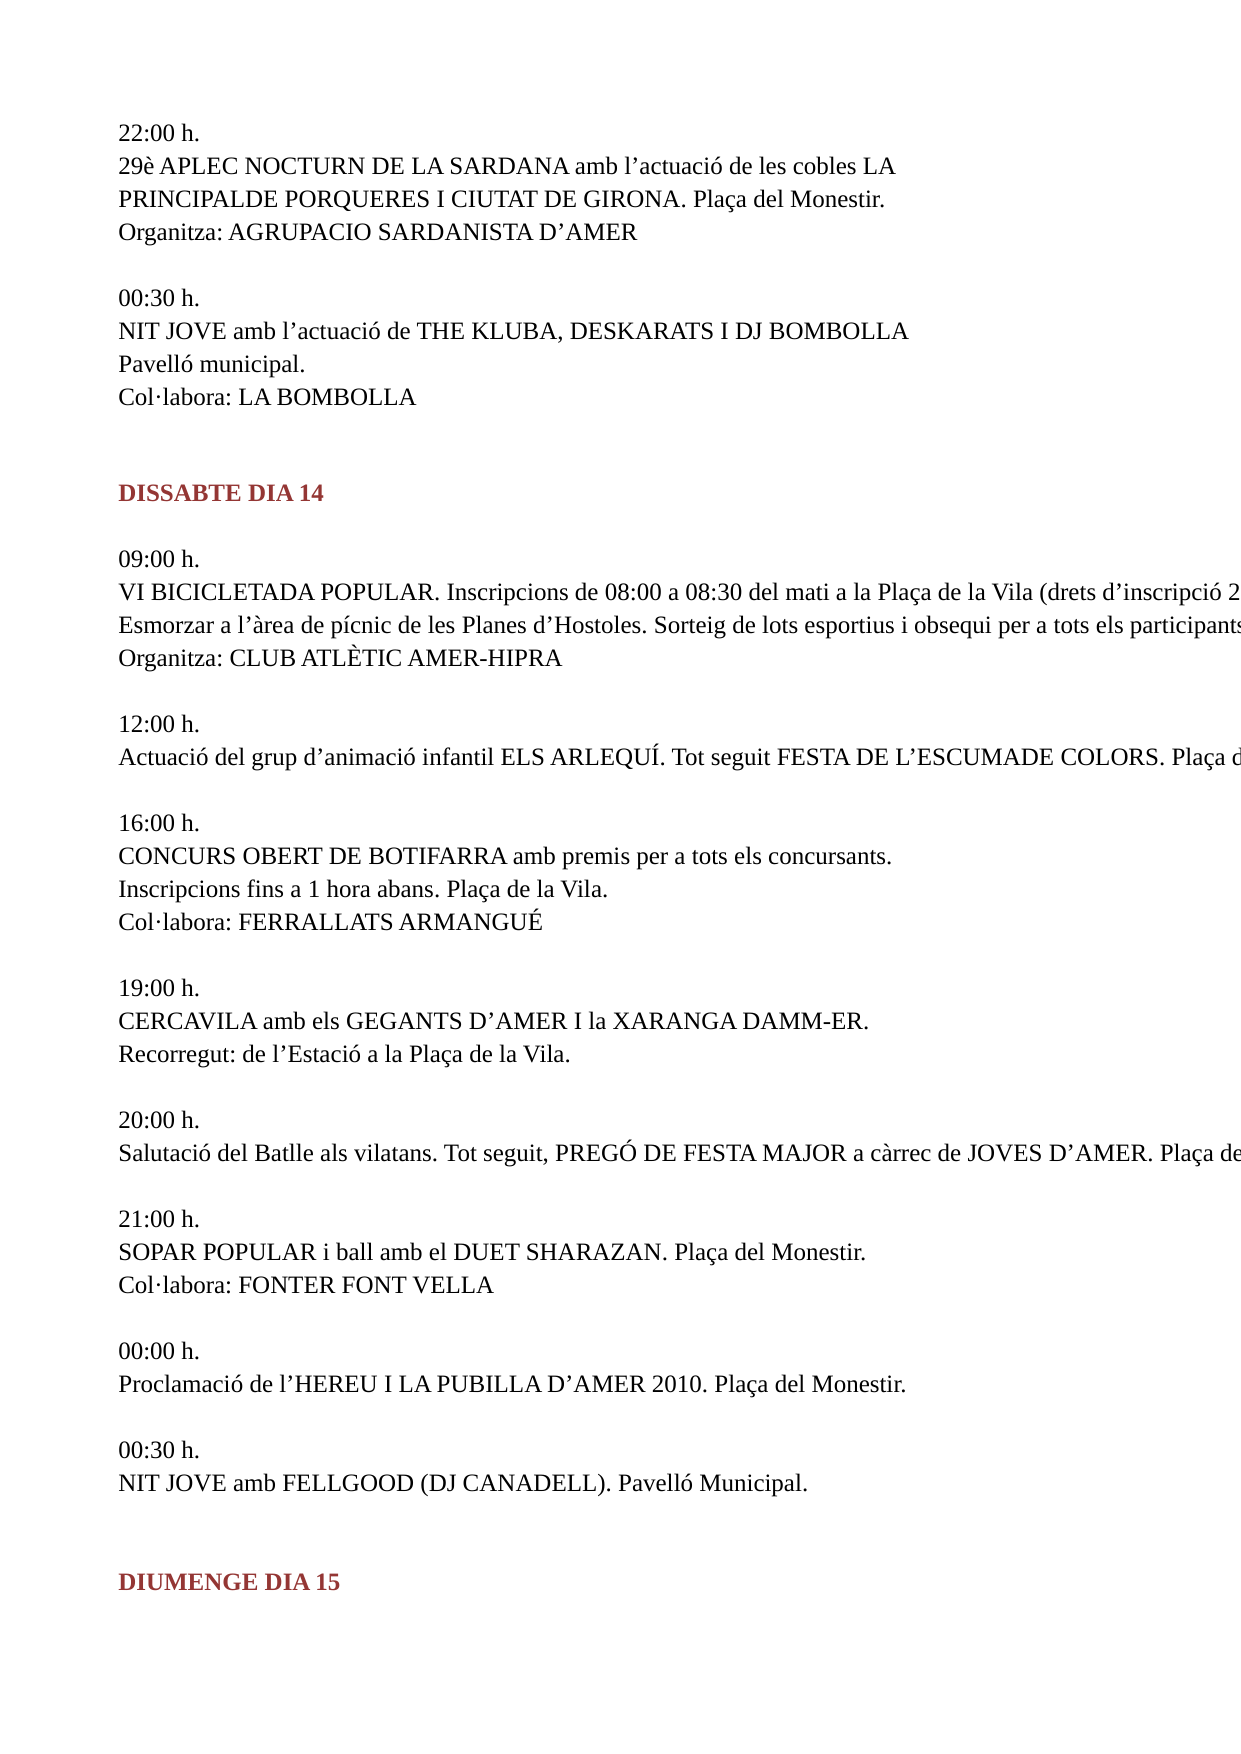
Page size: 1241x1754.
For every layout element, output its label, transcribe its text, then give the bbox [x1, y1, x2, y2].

table_cell DIVENDRES DIA 13 22:00 h. 29è APLEC NOCTURN DE LA SARDANA amb l’actuació de les cobles LA PRINCIPALDE PORQUERES I CIUTAT DE GIRONA. Plaça del Monestir. Organitza: AGRUPACIO SARDANISTA D’AMER 00:30 h. NIT JOVE amb l’actuació de THE KLUBA, DESKARATS I DJ BOMBOLLA Pavelló municipal. Col·labora: LA BOMBOLLA DISSABTE DIA 14 09:00 h. VI BICICLETADA POPULAR. Inscripcions de 08:00 a 08:30 del mati a la Plaça de la Vila (drets d’inscripció 2 €). Esmorzar a l’àrea de pícnic de les Planes d’Hostoles. Sorteig de lots esportius i obsequi per a tots els participants. Organitza: CLUB ATLÈTIC AMER-HIPRA 12:00 h. Actuació del grup d’animació infantil ELS ARLEQUÍ. Tot seguit FESTA DE L’ESCUMADE COLORS. Plaça de la Vila. 16:00 h. CONCURS OBERT DE BOTIFARRA amb premis per a tots els concursants. Inscripcions fins a 1 hora abans. Plaça de la Vila. Col·labora: FERRALLATS ARMANGUÉ 19:00 h. CERCAVILA amb els GEGANTS D’AMER I la XARANGA DAMM-ER. Recorregut: de l’Estació a la Plaça de la Vila. 20:00 h. Salutació del Batlle als vilatans. Tot seguit, PREGÓ DE FESTA MAJOR a càrrec de JOVES D’AMER. Plaça de la Vila. 21:00 h. SOPAR POPULAR i ball amb el DUET SHARAZAN. Plaça del Monestir. Col·labora: FONTER FONT VELLA 00:00 h. Proclamació de l’HEREU I LA PUBILLA D’AMER 2010. Plaça del Monestir. 00:30 h. NIT JOVE amb FELLGOOD (DJ CANADELL). Pavelló Municipal. DIUMENGE DIA 15 06:00 h. CONCURS DE PESCA. Sortida de Guillem’s Bar per anar cap a la riera Organitza: SOCIETAT DE PESCADORS AIGUANEIX 11:30 h. MISSA SOLEMNE en honor a la Patrona d’Amer Santa Maria, amb l’actuació del COR PARROQUIAL. Església Parroquial. 12:15 h. CERCAVILA, amb els GEGANTS I GRALLERS D’AMER. Sortida Plaça del Monestir. 16:30 h. III TORNEIG DE PROEVOLUTION SOCCER 2010. Inscripcions a: torneigamer@gmail.com. Casal Parroquial. 18:00 h. Partit de futbol AMER C.F – BANYOLES C.F. Camp Municipal de Futbol. 18:30 h. Audició de SARDANES amb la cobla BISBAL JOVE. Plaça de la Vila. 20:00 h. Gala de la Dansa Catalana amb l’actuació de l’ESBART DANSAIRE MARBOLENY, de Les Preses. Plaça de la Vila. 23:00 h. CORREFOC a càrrec dels DIABLES DE PUIG D’AFROU, de La Cellera de Ter. Recorregut: Plaça de la Vila, Plaça Sant Miquel, carrer Nou, carrer Sèquia, carrer Abat Vilafresser, plaça Pietat, Travesia Joan Fontàs, carrer Girona, carrer Angel Guimerà i espectacle a la Plaça del Monestir. 00:00 h. NIT DE BALL amb els conjunts EL BELDA I CONJUNT BADABADOC I DI VERSIONES. Plaça del Monestir. DILLUNS DIA 16 12:30 h. Concert de sardanes i música per a cobla, amb la actuació de la cobla LA PRINCIPAL DE LA BISBAL. Església Parroquial. 18:00 h. Espectacle infantil a càrrec de la COMPANYIA PENTINA EL GAT. Plaça de la Vila. 19:00 h. Concert cantat amb l’orquestra LA PRINCIPAL DE LA BISBAL. Plaça del Monestir. Col·labora: FONTER FONT VELLA 23:00 h. Audició de sardanes amb la SARDANA DE L’ALCALDE, enguany amb l’assistència de totes les alcaldesses i alcaldes de la comarca de La Selva. Hi actuarà la cobla LA PRINCIPAL DE LA BISBAL. Plaça de la Vila. 00:00 h. Exhibició de COUNTRY LINE DANCE sota la direcció de MUNTSA SIDERA. Plaça de la Vila. 00:30 h. BALL DE NIT amb l’orquestra LA PRINCIPAL DE LA BISBAL. A continuació, DJ CUMI. Plaça del Monestir. DIMARTS DIA 17 1 7:00 h. Viatges del TREN MIXTO fins les 20:00. Recorregut: Plaça de la Vila, plaça Sant Miquel, Passeig del Firal, Escoles i retorn a plaça de la Vila. 18:00 h. Jocs Infantils. Pati escoles. Organitza: ESPLAI LA TERRANYINA 19:00 h. Botifarrada popular. Pati escoles. 19:00 h. Audició de sardanes amb la cobla FOMENT DEL MONTGRI. 21:30 h. Gran CASTELL DE FOCS disparat per PIROTÈCNICA SANT ROC, d’Olot, Pati escoles. Tot seguit, CERCAVILA NOCTURNA amb els Gegants d’Amer fins la Plaça de la Vila. [118, 118, 1240, 1629]
